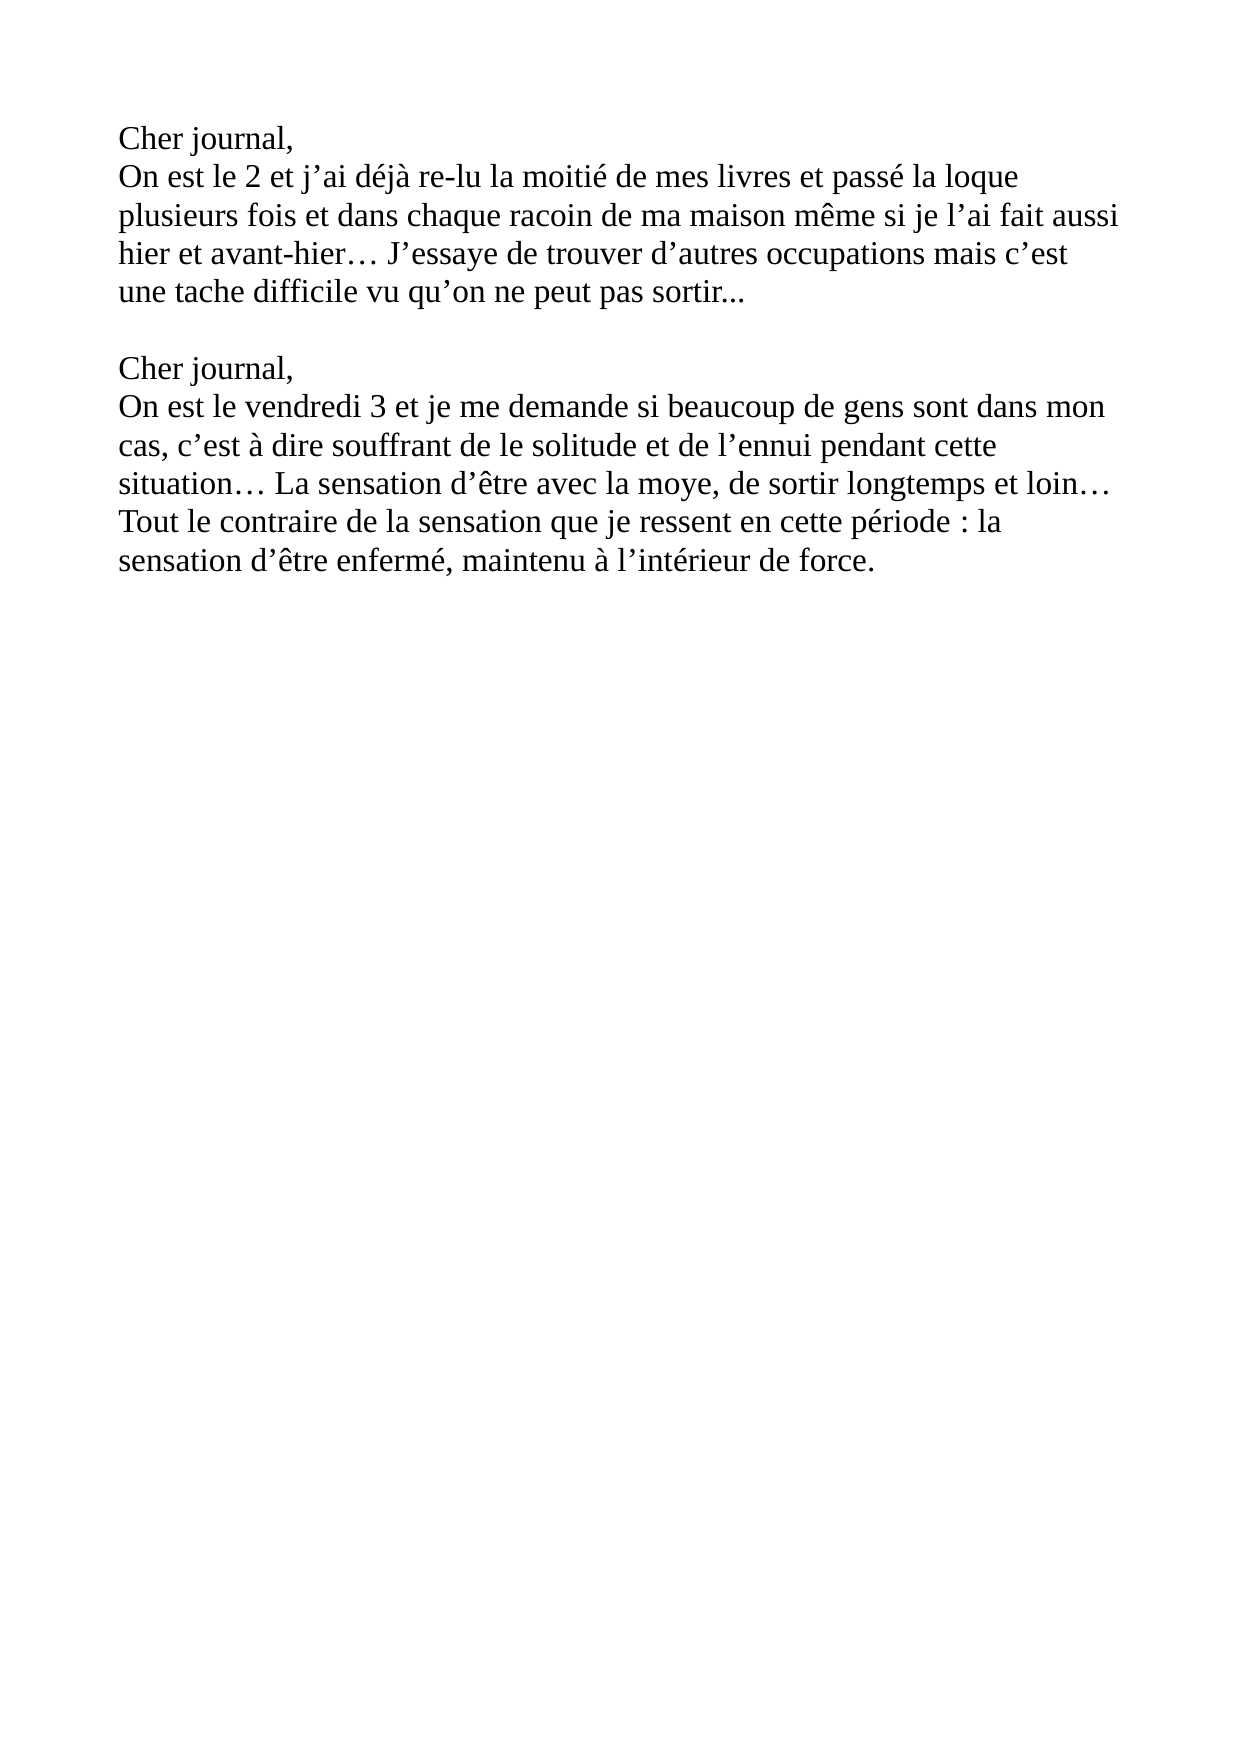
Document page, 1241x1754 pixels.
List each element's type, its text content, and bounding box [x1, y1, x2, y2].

text On est le vendredi 3 et je me demande si beaucoup de gens sont dans mon cas, c’est à dire souffrant de le solitude et de l’ennui pendant cette situation… La sensation d’être avec la moye, de sortir longtemps et loin… Tout le contraire de la sensation que je ressent en cette période : la sensation d’être enfermé, maintenu à l’intérieur de force. [118, 386, 1122, 578]
text On est le 2 et j’ai déjà re-lu la moitié de mes livres et passé la loque plusieurs fois et dans chaque racoin de ma maison même si je l’ai fait aussi hier et avant-hier… J’essaye de trouver d’autres occupations mais c’est une tache difficile vu qu’on ne peut pas sortir... [118, 156, 1122, 310]
text Cher journal, [118, 348, 1122, 386]
text Cher journal, [118, 118, 1122, 156]
